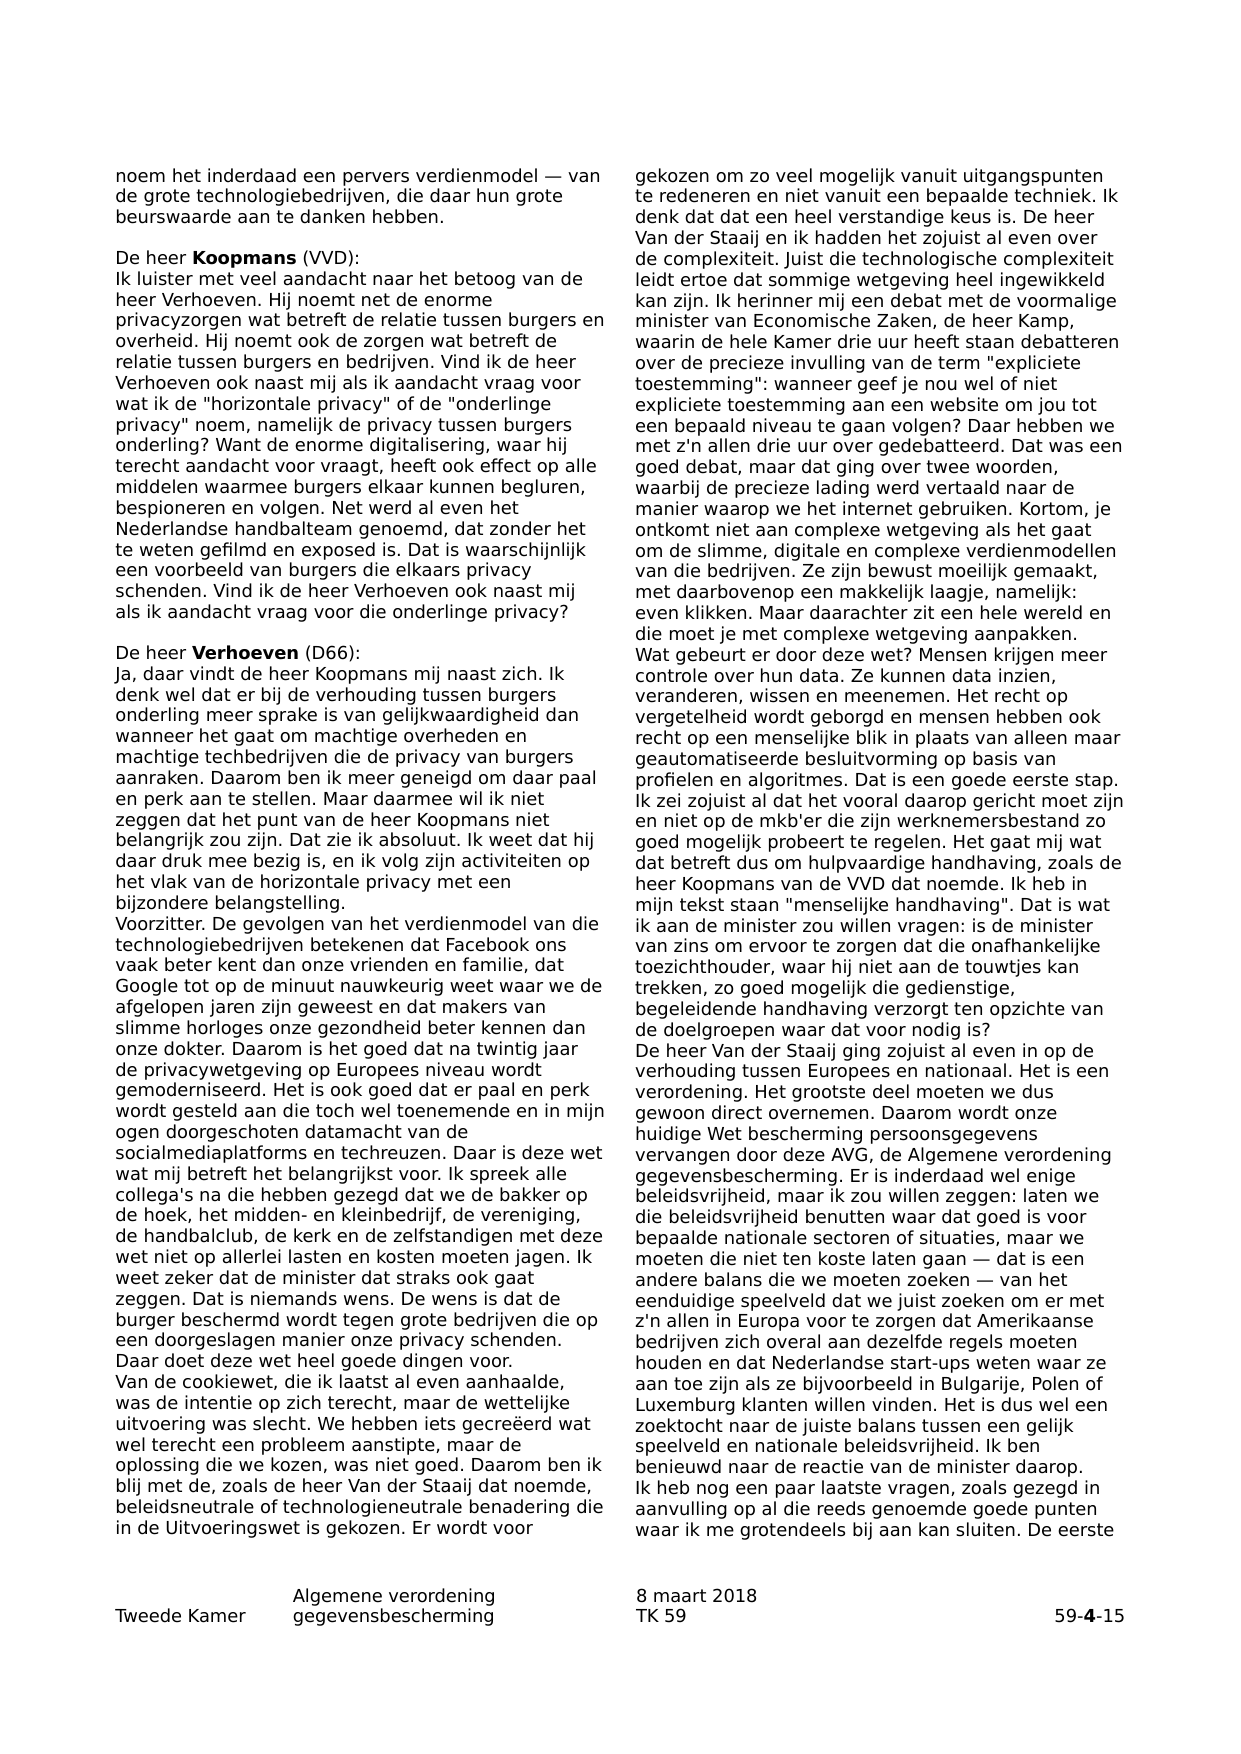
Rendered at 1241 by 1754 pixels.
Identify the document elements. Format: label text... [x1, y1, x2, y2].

text De heer Verhoeven (D66): [115, 643, 605, 663]
text De heer Van der Staaij ging zojuist al even in op de verhouding tussen Europees en nationaal. Het is een verordening. Het grootste deel moeten we dus gewoon direct overnemen. Daarom wordt onze huidige Wet bescherming persoonsgegevens vervangen door deze AVG, de Algemene verordening gegevensbescherming. Er is inderdaad wel enige beleidsvrijheid, maar ik zou willen zeggen: laten we die beleidsvrijheid benutten waar dat goed is voor bepaalde nationale sectoren of situaties, maar we moeten die niet ten koste laten gaan — dat is een andere balans die we moeten zoeken — van het eenduidige speelveld dat we juist zoeken om er met z'n allen in Europa voor te zorgen dat Amerikaanse bedrijven zich overal aan dezelfde regels moeten houden en dat Nederlandse start-ups weten waar ze aan toe zijn als ze bijvoorbeeld in Bulgarije, Polen of Luxemburg klanten willen vinden. Het is dus wel een zoektocht naar de juiste balans tussen een gelijk speelveld en nationale beleidsvrijheid. Ik ben benieuwd naar de reactie van de minister daarop. [635, 1040, 1125, 1478]
text De heer Koopmans (VVD): [115, 248, 605, 268]
text Ja, daar vindt de heer Koopmans mij naast zich. Ik denk wel dat er bij de verhouding tussen burgers onderling meer sprake is van gelijkwaardigheid dan wanneer het gaat om machtige overheden en machtige techbedrijven die de privacy van burgers aanraken. Daarom ben ik meer geneigd om daar paal en perk aan te stellen. Maar daarmee wil ik niet zeggen dat het punt van de heer Koopmans niet belangrijk zou zijn. Dat zie ik absoluut. Ik weet dat hij daar druk mee bezig is, en ik volg zijn activiteiten op het vlak van de horizontale privacy met een bijzondere belangstelling. [115, 663, 605, 913]
text Van de cookiewet, die ik laatst al even aanhaalde, was de intentie op zich terecht, maar de wettelijke uitvoering was slecht. We hebben iets gecreëerd wat wel terecht een probleem aanstipte, maar de oplossing die we kozen, was niet goed. Daarom ben ik blij met de, zoals de heer Van der Staaij dat noemde, beleidsneutrale of technologieneutrale benadering die in de Uitvoeringswet is gekozen. Er wordt voor [115, 1372, 605, 1538]
text Ik heb nog een paar laatste vragen, zoals gezegd in aanvulling op al die reeds genoemde goede punten waar ik me grotendeels bij aan kan sluiten. De eerste [635, 1478, 1125, 1540]
text noem het inderdaad een pervers verdienmodel — van de grote technologiebedrijven, die daar hun grote beurswaarde aan te danken hebben. [115, 165, 605, 228]
text Wat gebeurt er door deze wet? Mensen krijgen meer controle over hun data. Ze kunnen data inzien, veranderen, wissen en meenemen. Het recht op vergetelheid wordt geborgd en mensen hebben ook recht op een menselijke blik in plaats van alleen maar geautomatiseerde besluitvorming op basis van profielen en algoritmes. Dat is een goede eerste stap. Ik zei zojuist al dat het vooral daarop gericht moet zijn en niet op de mkb'er die zijn werknemersbestand zo goed mogelijk probeert te regelen. Het gaat mij wat dat betreft dus om hulpvaardige handhaving, zoals de heer Koopmans van de VVD dat noemde. Ik heb in mijn tekst staan "menselijke handhaving". Dat is wat ik aan de minister zou willen vragen: is de minister van zins om ervoor te zorgen dat die onafhankelijke toezichthouder, waar hij niet aan de touwtjes kan trekken, zo goed mogelijk die gedienstige, begeleidende handhaving verzorgt ten opzichte van de doelgroepen waar dat voor nodig is? [635, 644, 1125, 1040]
text Voorzitter. De gevolgen van het verdienmodel van die technologiebedrijven betekenen dat Facebook ons vaak beter kent dan onze vrienden en familie, dat Google tot op de minuut nauwkeurig weet waar we de afgelopen jaren zijn geweest en dat makers van slimme horloges onze gezondheid beter kennen dan onze dokter. Daarom is het goed dat na twintig jaar de privacywetgeving op Europees niveau wordt gemoderniseerd. Het is ook goed dat er paal en perk wordt gesteld aan die toch wel toenemende en in mijn ogen doorgeschoten datamacht van de socialmediaplatforms en techreuzen. Daar is deze wet wat mij betreft het belangrijkst voor. Ik spreek alle collega's na die hebben gezegd dat we de bakker op de hoek, het midden- en kleinbedrijf, de vereniging, de handbalclub, de kerk en de zelfstandigen met deze wet niet op allerlei lasten en kosten moeten jagen. Ik weet zeker dat de minister dat straks ook gaat zeggen. Dat is niemands wens. De wens is dat de burger beschermd wordt tegen grote bedrijven die op een doorgeslagen manier onze privacy schenden. Daar doet deze wet heel goede dingen voor. [115, 913, 605, 1372]
text gekozen om zo veel mogelijk vanuit uitgangspunten te redeneren en niet vanuit een bepaalde techniek. Ik denk dat dat een heel verstandige keus is. De heer Van der Staaij en ik hadden het zojuist al even over de complexiteit. Juist die technologische complexiteit leidt ertoe dat sommige wetgeving heel ingewikkeld kan zijn. Ik herinner mij een debat met de voormalige minister van Economische Zaken, de heer Kamp, waarin de hele Kamer drie uur heeft staan debatteren over de precieze invulling van de term "expliciete toestemming": wanneer geef je nou wel of niet expliciete toestemming aan een website om jou tot een bepaald niveau te gaan volgen? Daar hebben we met z'n allen drie uur over gedebatteerd. Dat was een goed debat, maar dat ging over twee woorden, waarbij de precieze lading werd vertaald naar de manier waarop we het internet gebruiken. Kortom, je ontkomt niet aan complexe wetgeving als het gaat om de slimme, digitale en complexe verdienmodellen van die bedrijven. Ze zijn bewust moeilijk gemaakt, met daarbovenop een makkelijk laagje, namelijk: even klikken. Maar daarachter zit een hele wereld en die moet je met complexe wetgeving aanpakken. [635, 165, 1125, 644]
text Ik luister met veel aandacht naar het betoog van de heer Verhoeven. Hij noemt net de enorme privacyzorgen wat betreft de relatie tussen burgers en overheid. Hij noemt ook de zorgen wat betreft de relatie tussen burgers en bedrijven. Vind ik de heer Verhoeven ook naast mij als ik aandacht vraag voor wat ik de "horizontale privacy" of de "onderlinge privacy" noem, namelijk de privacy tussen burgers onderling? Want de enorme digitalisering, waar hij terecht aandacht voor vraagt, heeft ook effect op alle middelen waarmee burgers elkaar kunnen begluren, bespioneren en volgen. Net werd al even het Nederlandse handbalteam genoemd, dat zonder het te weten gefilmd en exposed is. Dat is waarschijnlijk een voorbeeld van burgers die elkaars privacy schenden. Vind ik de heer Verhoeven ook naast mij als ik aandacht vraag voor die onderlinge privacy? [115, 268, 605, 623]
